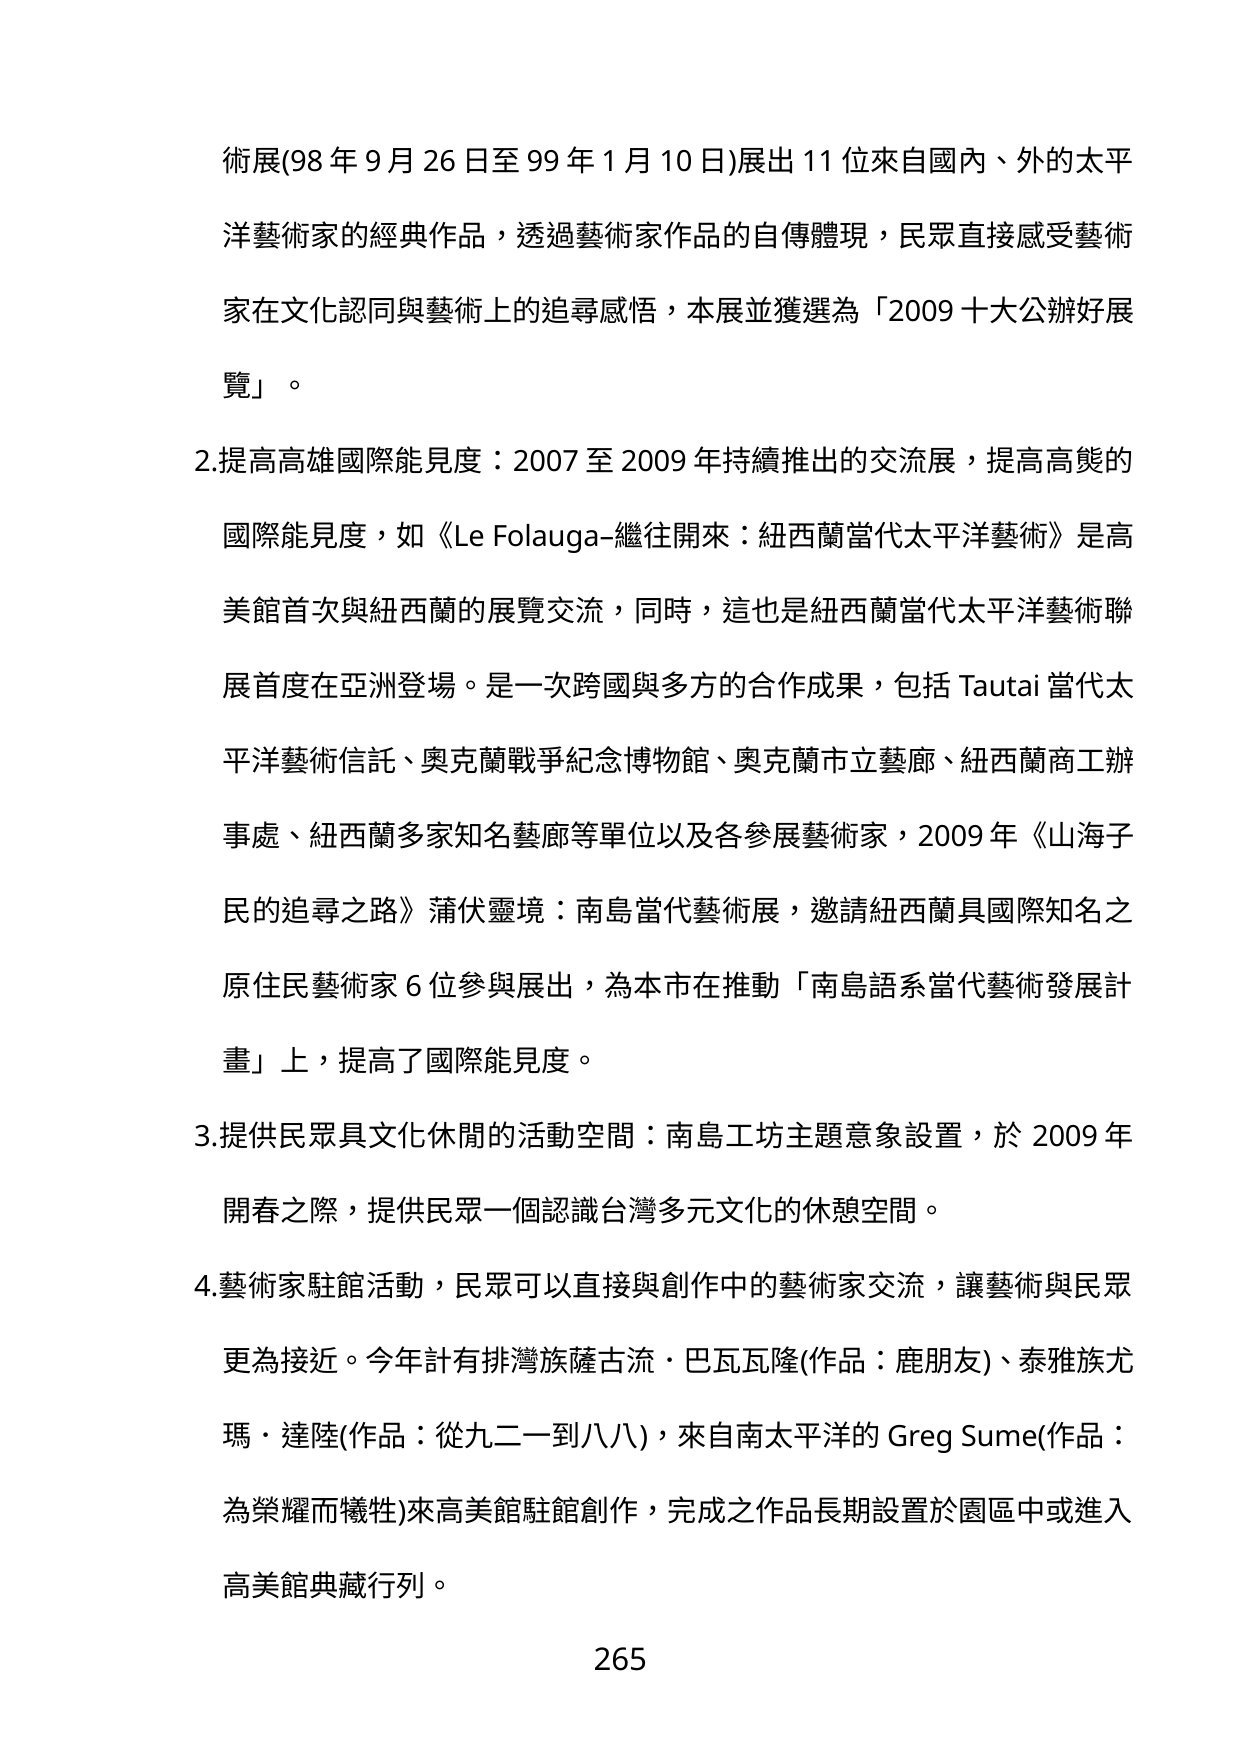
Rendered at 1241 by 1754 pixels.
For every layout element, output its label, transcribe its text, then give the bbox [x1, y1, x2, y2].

text 3.提供民眾具文化休閒的活動空間：南島工坊主題意象設置，於2009年開春之際，提供民眾一個認識台灣多元文化的休憩空間。 [194, 1096, 1134, 1246]
text 術展(98年9月26日至99年1月10日)展出11位來自國內、外的太平洋藝術家的經典作品，透過藝術家作品的自傳體現，民眾直接感受藝術家在文化認同與藝術上的追尋感悟，本展並獲選為「2009十大公辦好展覽」。 [194, 121, 1134, 421]
text 2.提高高雄國際能見度：2007至2009年持續推出的交流展，提高高熋的國際能見度，如《Le Folauga–繼往開來：紐西蘭當代太平洋藝術》是高美館首次與紐西蘭的展覽交流，同時，這也是紐西蘭當代太平洋藝術聯展首度在亞洲登場。是一次跨國與多方的合作成果，包括Tautai當代太平洋藝術信託、奧克蘭戰爭紀念博物館、奧克蘭市立藝廊、紐西蘭商工辦事處、紐西蘭多家知名藝廊等單位以及各參展藝術家，2009年《山海子民的追尋之路》蒲伏靈境：南島當代藝術展，邀請紐西蘭具國際知名之原住民藝術家6位參與展出，為本市在推動「南島語系當代藝術發展計畫」上，提高了國際能見度。 [194, 421, 1134, 1096]
text 4.藝術家駐館活動，民眾可以直接與創作中的藝術家交流，讓藝術與民眾更為接近。今年計有排灣族薩古流．巴瓦瓦隆(作品：鹿朋友)、泰雅族尤瑪．達陸(作品：從九二一到八八)，來自南太平洋的Greg Sume(作品：為榮耀而犧牲)來高美館駐館創作，完成之作品長期設置於園區中或進入高美館典藏行列。 [194, 1246, 1134, 1621]
